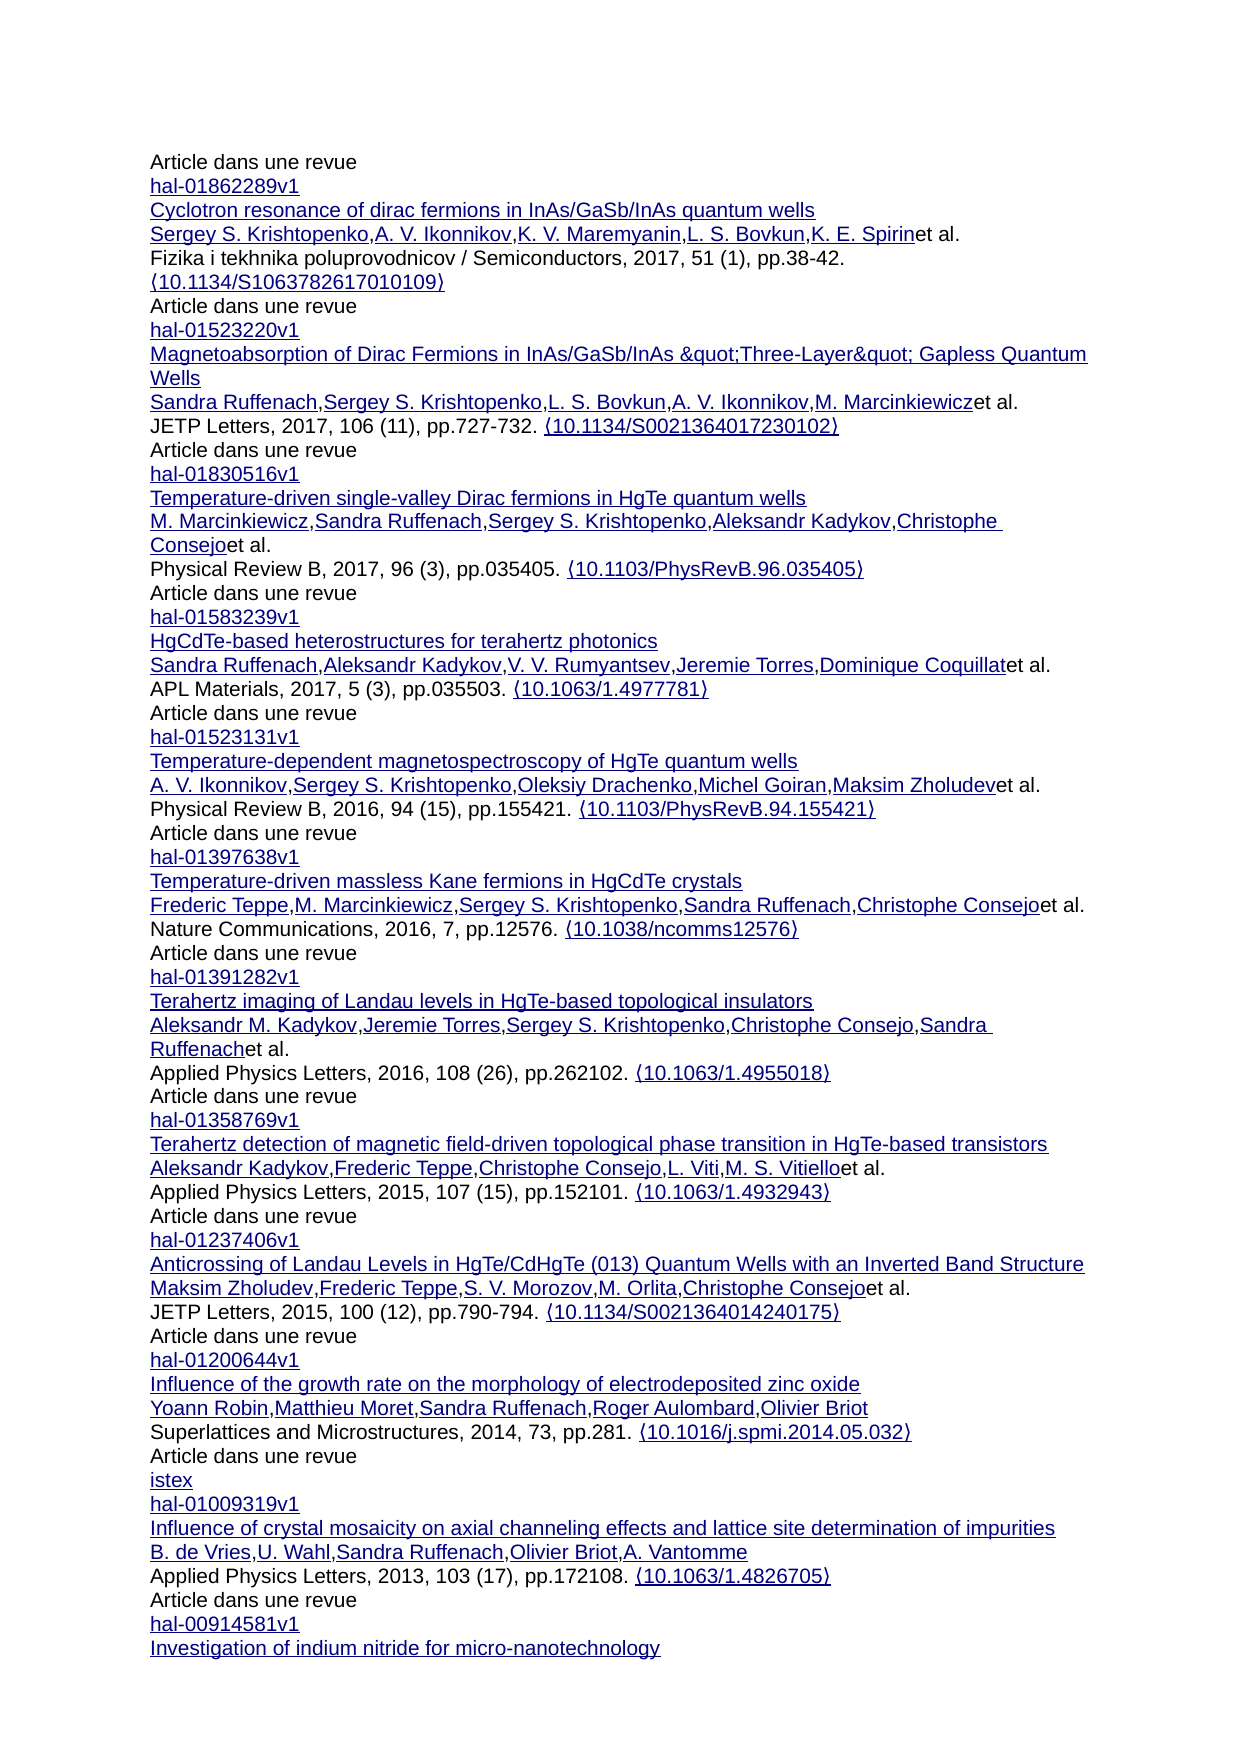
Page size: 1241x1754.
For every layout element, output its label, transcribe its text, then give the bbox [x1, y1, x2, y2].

table_cell Temperature-driven massless Kane fermions in HgCdTe crystals Frederic Teppe,M. Marcinkiewicz,Sergey S. Krishtopenko,Sandra Ruffenach,Christophe Consejoet al. Nature Communications, 2016, 7, pp.12576. ⟨10.1038/ncomms12576⟩ Article dans une revue hal-01391282v1 [150, 869, 1090, 988]
table_cell Influence of the growth rate on the morphology of electrodeposited zinc oxide Yoann Robin,Matthieu Moret,Sandra Ruffenach,Roger Aulombard,Olivier Briot Superlattices and Microstructures, 2014, 73, pp.281. ⟨10.1016/j.spmi.2014.05.032⟩ Article dans une revue istex hal-01009319v1 [150, 1372, 1090, 1516]
table_cell Article dans une revue hal-01862289v1 [150, 150, 1090, 198]
table_cell Anticrossing of Landau Levels in HgTe/CdHgTe (013) Quantum Wells with an Inverted Band Structure Maksim Zholudev,Frederic Teppe,S. V. Morozov,M. Orlita,Christophe Consejoet al. JETP Letters, 2015, 100 (12), pp.790-794. ⟨10.1134/S0021364014240175⟩ Article dans une revue hal-01200644v1 [150, 1252, 1090, 1372]
table_cell Investigation of indium nitride for micro-nanotechnology [150, 1635, 1090, 1659]
table_cell Temperature-dependent magnetospectroscopy of HgTe quantum wells A. V. Ikonnikov,Sergey S. Krishtopenko,Oleksiy Drachenko,Michel Goiran,Maksim Zholudevet al. Physical Review B, 2016, 94 (15), pp.155421. ⟨10.1103/PhysRevB.94.155421⟩ Article dans une revue hal-01397638v1 [150, 749, 1090, 869]
table_cell Magnetoabsorption of Dirac Fermions in InAs/GaSb/InAs &quot;Three-Layer&quot; Gapless Quantum Wells Sandra Ruffenach,Sergey S. Krishtopenko,L. S. Bovkun,A. V. Ikonnikov,M. Marcinkiewiczet al. JETP Letters, 2017, 106 (11), pp.727-732. ⟨10.1134/S0021364017230102⟩ Article dans une revue hal-01830516v1 [150, 342, 1090, 485]
table_cell Terahertz imaging of Landau levels in HgTe-based topological insulators Aleksandr M. Kadykov,Jeremie Torres,Sergey S. Krishtopenko,Christophe Consejo,Sandra Ruffenachet al. Applied Physics Letters, 2016, 108 (26), pp.262102. ⟨10.1063/1.4955018⟩ Article dans une revue hal-01358769v1 [150, 989, 1090, 1132]
table_cell Terahertz detection of magnetic field-driven topological phase transition in HgTe-based transistors Aleksandr Kadykov,Frederic Teppe,Christophe Consejo,L. Viti,M. S. Vitielloet al. Applied Physics Letters, 2015, 107 (15), pp.152101. ⟨10.1063/1.4932943⟩ Article dans une revue hal-01237406v1 [150, 1132, 1090, 1252]
table_cell Influence of crystal mosaicity on axial channeling effects and lattice site determination of impurities B. de Vries,U. Wahl,Sandra Ruffenach,Olivier Briot,A. Vantomme Applied Physics Letters, 2013, 103 (17), pp.172108. ⟨10.1063/1.4826705⟩ Article dans une revue hal-00914581v1 [150, 1516, 1090, 1635]
table_cell HgCdTe-based heterostructures for terahertz photonics Sandra Ruffenach,Aleksandr Kadykov,V. V. Rumyantsev,Jeremie Torres,Dominique Coquillatet al. APL Materials, 2017, 5 (3), pp.035503. ⟨10.1063/1.4977781⟩ Article dans une revue hal-01523131v1 [150, 629, 1090, 749]
table_cell Temperature-driven single-valley Dirac fermions in HgTe quantum wells M. Marcinkiewicz,Sandra Ruffenach,Sergey S. Krishtopenko,Aleksandr Kadykov,Christophe Consejoet al. Physical Review B, 2017, 96 (3), pp.035405. ⟨10.1103/PhysRevB.96.035405⟩ Article dans une revue hal-01583239v1 [150, 485, 1090, 629]
table_cell Cyclotron resonance of dirac fermions in InAs/GaSb/InAs quantum wells Sergey S. Krishtopenko,A. V. Ikonnikov,K. V. Maremyanin,L. S. Bovkun,K. E. Spirinet al. Fizika i tekhnika poluprovodnicov / Semiconductors, 2017, 51 (1), pp.38-42. ⟨10.1134/S1063782617010109⟩ Article dans une revue hal-01523220v1 [150, 198, 1090, 342]
